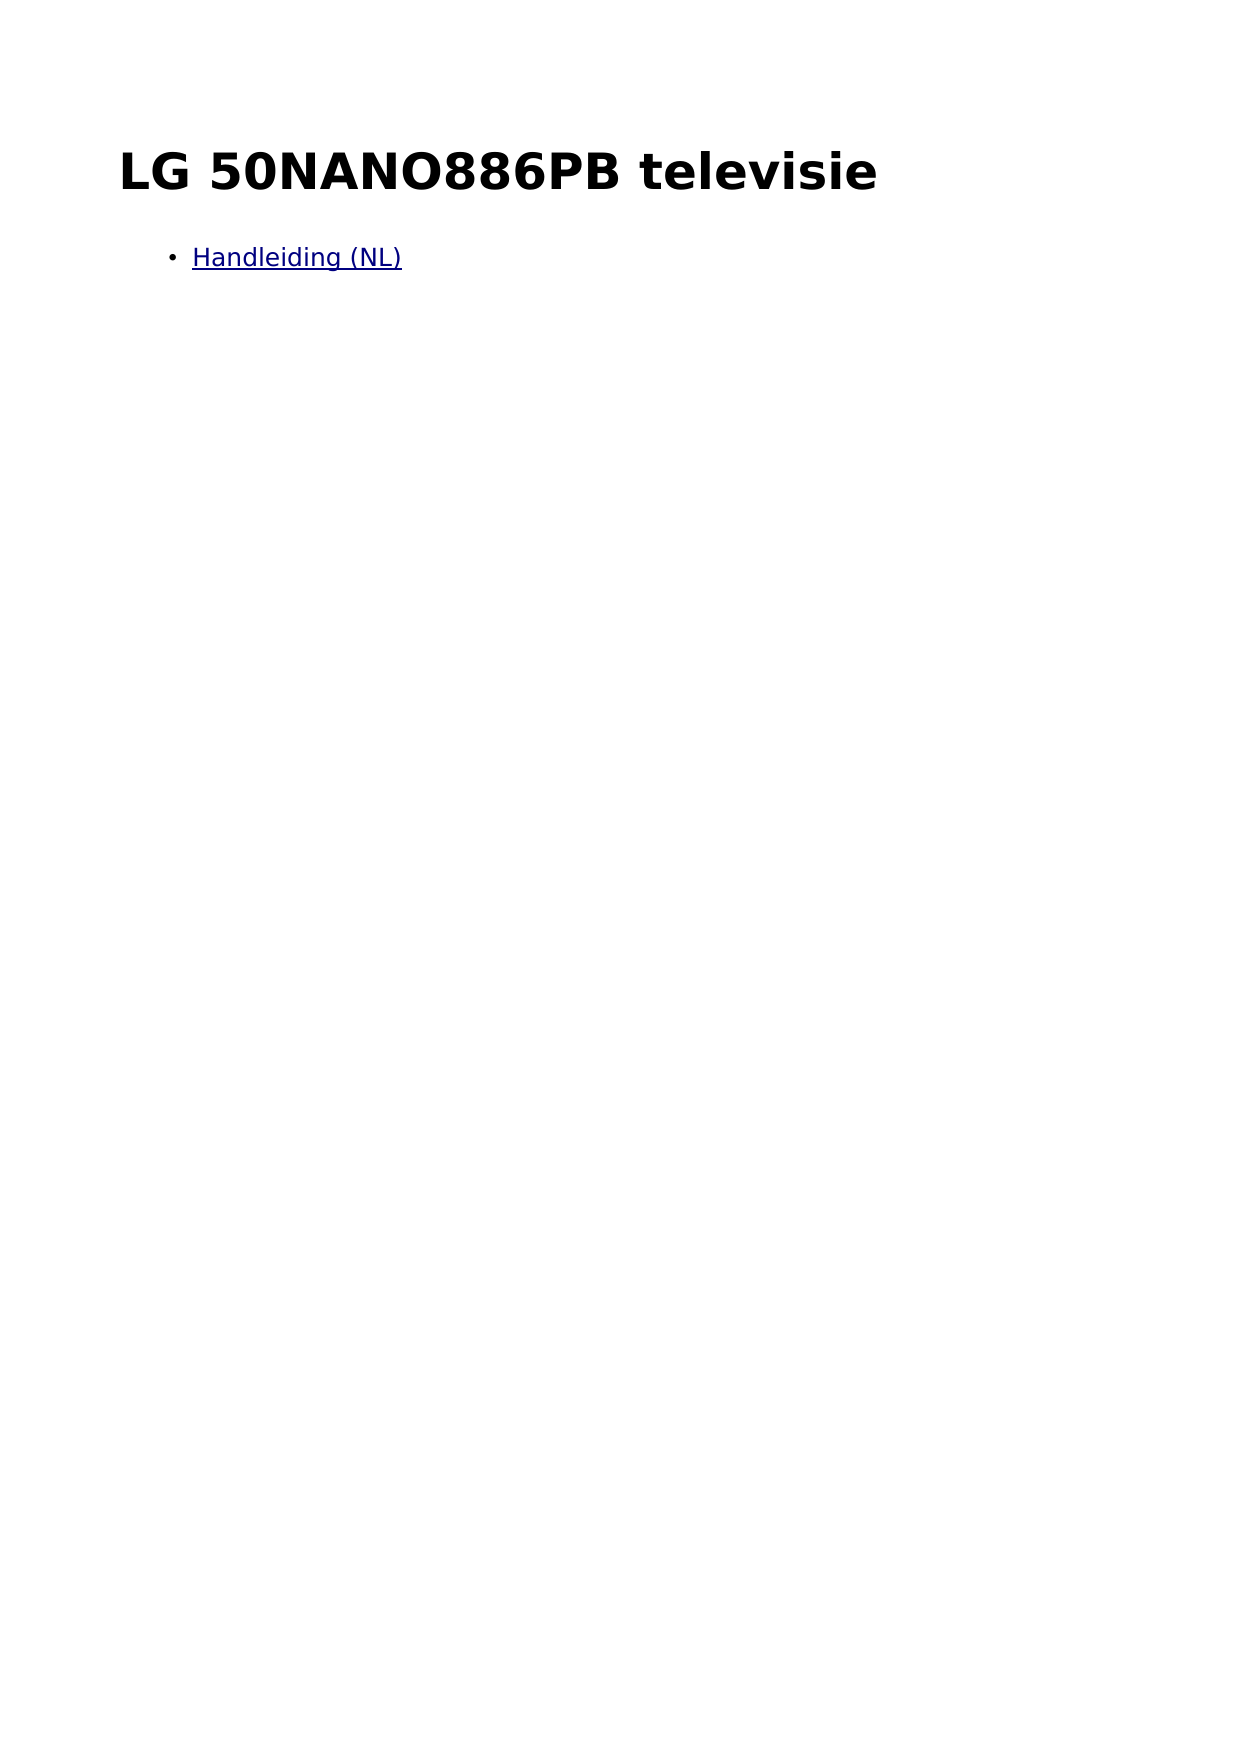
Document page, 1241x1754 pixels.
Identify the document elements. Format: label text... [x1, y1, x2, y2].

subtitle LG 50NANO886PB televisie [118, 143, 1122, 201]
list Handleiding (NL) [177, 243, 1122, 272]
